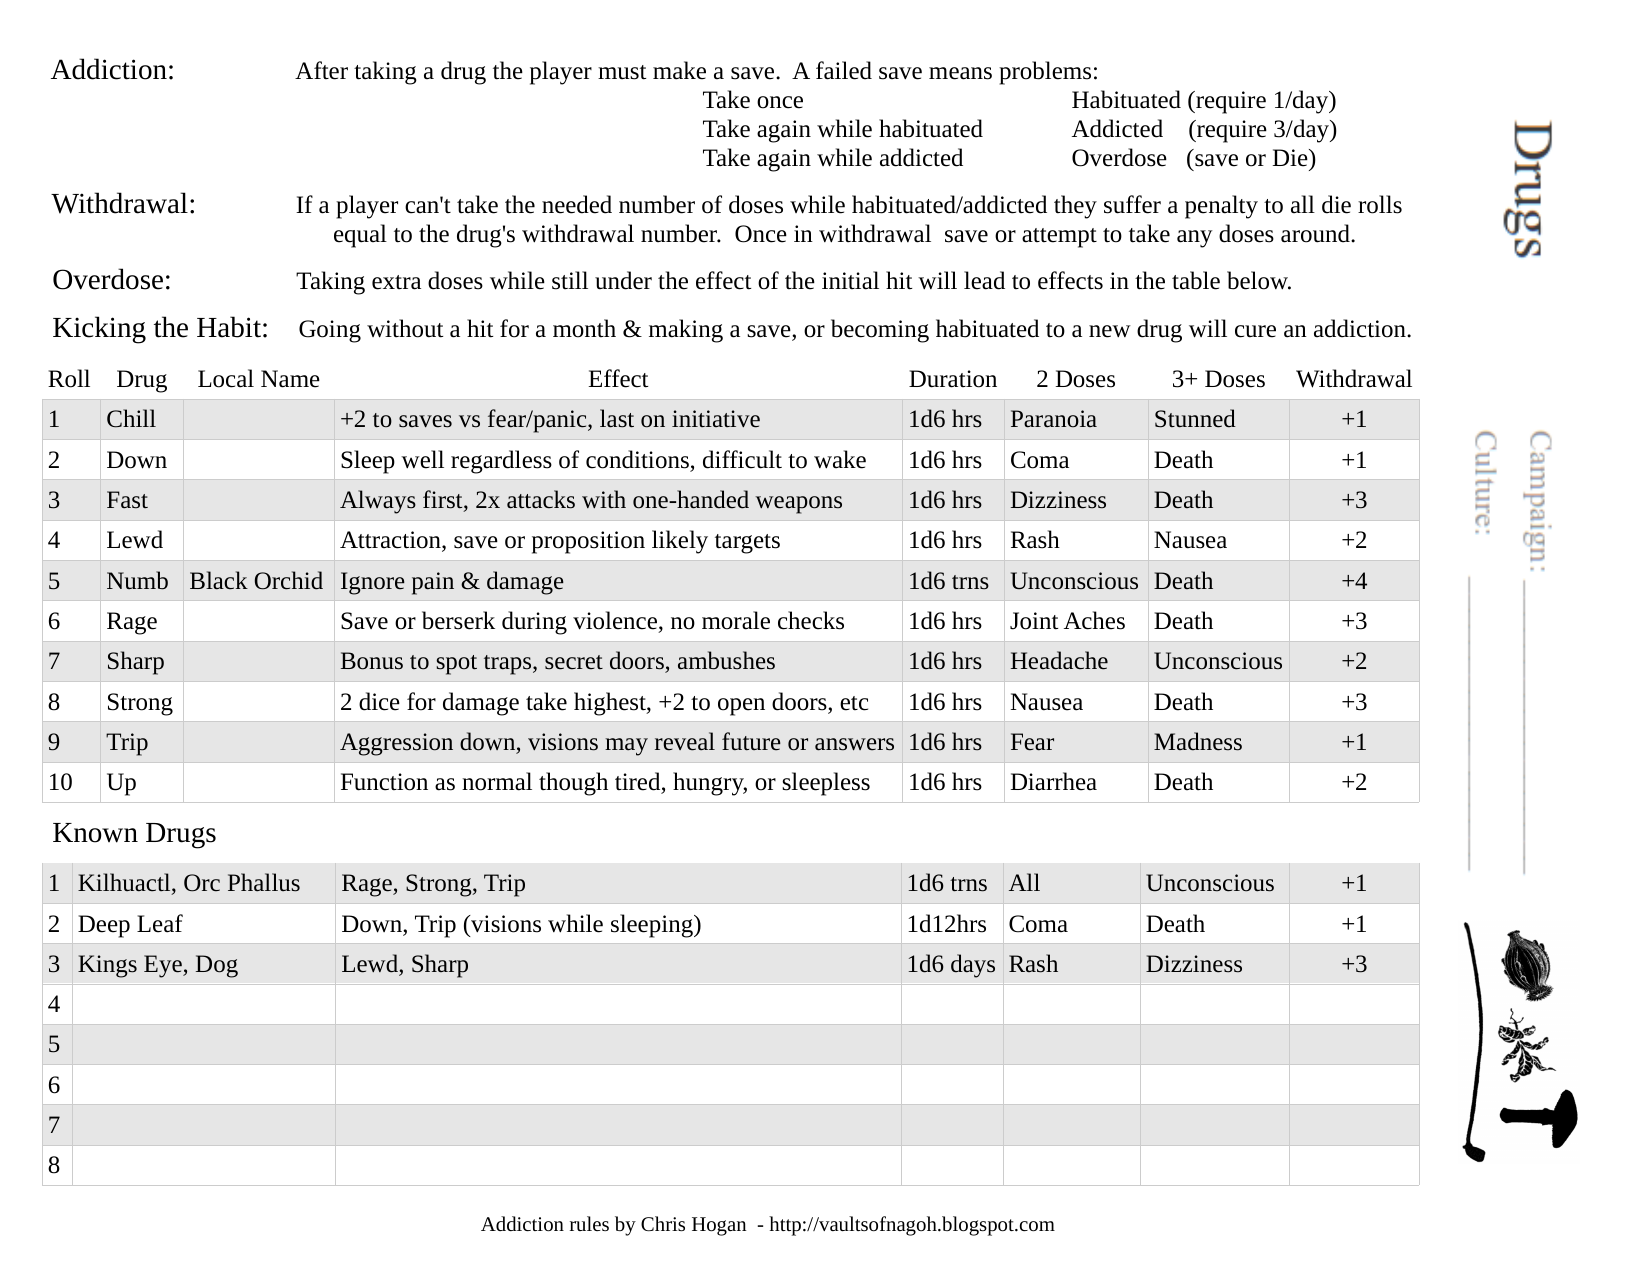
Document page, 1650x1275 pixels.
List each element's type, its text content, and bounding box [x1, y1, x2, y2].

table_cell 7 [43, 1105, 72, 1145]
table_cell 1d6 days [902, 944, 1003, 983]
table_cell 1d6 hrs [903, 763, 1004, 802]
table_cell 3 [43, 944, 72, 983]
table_cell Coma [1005, 440, 1148, 479]
table_cell Rage [101, 601, 183, 641]
table_cell +4 [1290, 561, 1419, 600]
text Take once Habituated (require 1/day) [37, 85, 1612, 114]
table_header Rage, Strong, Trip [336, 863, 901, 903]
table_cell Death [1149, 480, 1289, 520]
table_cell Death [1149, 561, 1289, 600]
text Kicking the Habit: Going without a hit for a month & making a save, or becoming habituated to a new drug will cure an addiction. [37, 311, 1612, 344]
table_cell Aggression down, visions may reveal future or answers [335, 722, 902, 762]
table_cell [73, 1025, 335, 1064]
table_cell 10 [43, 763, 100, 802]
table_cell 1d6 hrs [903, 601, 1004, 641]
table_cell Joint Aches [1005, 601, 1148, 641]
table_cell [1004, 1065, 1140, 1104]
table_cell Death [1149, 440, 1289, 479]
table_cell [184, 521, 334, 560]
table_cell [1290, 1025, 1419, 1064]
table_cell Rash [1004, 944, 1140, 983]
text [1568, 816, 1612, 849]
table_cell [1004, 1025, 1140, 1064]
table_cell +1 [1290, 722, 1419, 762]
table_cell 1d12hrs [902, 904, 1003, 943]
table_cell +2 [1290, 642, 1419, 681]
text [1576, 114, 1612, 143]
table_cell Up [101, 763, 183, 802]
table_cell 1d6 hrs [903, 642, 1004, 681]
table_header Kilhuactl, Orc Phallus [73, 863, 335, 903]
table_cell 8 [43, 682, 100, 721]
table_cell 9 [43, 722, 100, 762]
table_cell [1004, 1146, 1140, 1185]
table_cell [902, 985, 1003, 1024]
table_cell [184, 642, 334, 681]
table_cell Bonus to spot traps, secret doors, ambushes [335, 642, 902, 681]
table_cell Dizziness [1141, 944, 1289, 983]
picture [1484, 100, 1576, 278]
table_cell Attraction, save or proposition likely targets [335, 521, 902, 560]
table_cell 4 [43, 521, 100, 560]
table_cell [336, 1025, 901, 1064]
table_cell Nausea [1005, 682, 1148, 721]
table_cell [73, 1065, 335, 1104]
table_cell +1 [1290, 440, 1419, 479]
table_cell [184, 601, 334, 641]
table_cell [1141, 1146, 1289, 1185]
table_cell Unconscious [1149, 642, 1289, 681]
table_cell Black Orchid [184, 561, 334, 600]
text Take again while addicted Overdose (save or Die) [37, 143, 1484, 172]
table_cell [184, 440, 334, 479]
table_cell [1290, 1105, 1419, 1145]
table_cell [184, 400, 334, 439]
table_cell Lewd, Sharp [336, 944, 901, 983]
table_cell 1d6 hrs [903, 400, 1004, 439]
table_cell 3 [43, 480, 100, 520]
table_cell [73, 1146, 335, 1185]
table_cell Diarrhea [1005, 763, 1148, 802]
table_cell Down, Trip (visions while sleeping) [336, 904, 901, 943]
table_cell 1d6 hrs [903, 682, 1004, 721]
table_cell Dizziness [1005, 480, 1148, 520]
table_header 2 Doses [1004, 359, 1148, 399]
table_cell Fast [101, 480, 183, 520]
table_cell 1d6 trns [903, 561, 1004, 600]
table_cell 2 dice for damage take highest, +2 to open doors, etc [335, 682, 902, 721]
table_cell 5 [43, 1025, 72, 1064]
table_cell [1290, 1146, 1419, 1185]
table_cell +2 [1290, 763, 1419, 802]
table_cell Death [1149, 682, 1289, 721]
table_cell +3 [1290, 480, 1419, 520]
table_cell [73, 1105, 335, 1145]
text Withdrawal: If a player can't take the needed number of doses while habituated/addicted they suffer a penalty to all die rolls [37, 186, 1484, 219]
table_cell Function as normal though tired, hungry, or sleepless [335, 763, 902, 802]
table_header 1 [43, 863, 72, 903]
table_cell +3 [1290, 601, 1419, 641]
table_cell Trip [101, 722, 183, 762]
table_cell Unconscious [1005, 561, 1148, 600]
text Take again while habituated Addicted (require 3/day) [37, 114, 1484, 143]
table_cell Fear [1005, 722, 1148, 762]
table_cell Strong [101, 682, 183, 721]
table_cell 6 [43, 1065, 72, 1104]
table_header Local Name [183, 359, 334, 399]
table_cell [336, 1146, 901, 1185]
table_cell [902, 1065, 1003, 1104]
table_header Withdrawal [1289, 359, 1419, 399]
table_cell [1004, 985, 1140, 1024]
table_cell +3 [1290, 682, 1419, 721]
table_cell [184, 722, 334, 762]
table_cell [1141, 1105, 1289, 1145]
table_cell Nausea [1149, 521, 1289, 560]
table_header 1d6 trns [902, 863, 1003, 903]
table_cell 1d6 hrs [903, 521, 1004, 560]
table_cell 1d6 hrs [903, 440, 1004, 479]
text Addiction rules by Chris Hogan - http://vaultsofnagoh.blogspot.com [37, 1211, 1612, 1236]
table_cell 4 [43, 985, 72, 1024]
table_cell [184, 763, 334, 802]
table_cell Coma [1004, 904, 1140, 943]
table_cell Headache [1005, 642, 1148, 681]
table_cell [902, 1146, 1003, 1185]
table_cell Death [1149, 601, 1289, 641]
table_header 3+ Doses [1148, 359, 1289, 399]
table_header Effect [334, 359, 902, 399]
table_cell Stunned [1149, 400, 1289, 439]
text equal to the drug's withdrawal number. Once in withdrawal save or attempt to take any doses around. [37, 219, 1484, 248]
table_cell [184, 682, 334, 721]
table_header Drug [100, 359, 183, 399]
table_header All [1004, 863, 1140, 903]
table_cell 7 [43, 642, 100, 681]
table_header Duration [902, 359, 1004, 399]
table_cell [1141, 1065, 1289, 1104]
table_cell +1 [1290, 904, 1419, 943]
table_cell Paranoia [1005, 400, 1148, 439]
table_cell Lewd [101, 521, 183, 560]
table_cell Kings Eye, Dog [73, 944, 335, 983]
table_cell +3 [1290, 944, 1419, 983]
table_cell [336, 1065, 901, 1104]
table_cell Down [101, 440, 183, 479]
table_cell Ignore pain & damage [335, 561, 902, 600]
picture [1457, 920, 1580, 1164]
table_cell [902, 1025, 1003, 1064]
text Known Drugs [37, 816, 1458, 849]
table_cell [1141, 985, 1289, 1024]
picture [1458, 418, 1568, 885]
table_cell Always first, 2x attacks with one-handed weapons [335, 480, 902, 520]
table_cell [336, 985, 901, 1024]
text Addiction: After taking a drug the player must make a save. A failed save means problems: [37, 52, 1612, 85]
table_cell 1 [43, 400, 100, 439]
table_cell 2 [43, 440, 100, 479]
table_cell +1 [1290, 400, 1419, 439]
table_cell Sleep well regardless of conditions, difficult to wake [335, 440, 902, 479]
table_cell Rash [1005, 521, 1148, 560]
table_cell [1290, 985, 1419, 1024]
table_cell 2 [43, 904, 72, 943]
table_cell Sharp [101, 642, 183, 681]
table_cell [1290, 1065, 1419, 1104]
table_cell [336, 1105, 901, 1145]
table_header Unconscious [1141, 863, 1289, 903]
table_header +1 [1290, 863, 1419, 903]
table_cell [73, 985, 335, 1024]
table_cell [184, 480, 334, 520]
table_cell Death [1141, 904, 1289, 943]
table_header Roll [42, 359, 100, 399]
table_cell Deep Leaf [73, 904, 335, 943]
text Overdose: Taking extra doses while still under the effect of the initial hit will lead to effects in the table below. [37, 263, 1612, 296]
table_cell 8 [43, 1146, 72, 1185]
table_cell 1d6 hrs [903, 722, 1004, 762]
table_cell [1004, 1105, 1140, 1145]
text [1576, 143, 1612, 172]
table_cell Death [1149, 763, 1289, 802]
table_cell Madness [1149, 722, 1289, 762]
table_cell +2 to saves vs fear/panic, last on initiative [335, 400, 902, 439]
table_cell 6 [43, 601, 100, 641]
table_cell [1141, 1025, 1289, 1064]
table_cell 1d6 hrs [903, 480, 1004, 520]
table_cell Save or berserk during violence, no morale checks [335, 601, 902, 641]
table_cell 5 [43, 561, 100, 600]
table_cell [902, 1105, 1003, 1145]
table_cell +2 [1290, 521, 1419, 560]
table_cell Numb [101, 561, 183, 600]
table_cell Chill [101, 400, 183, 439]
